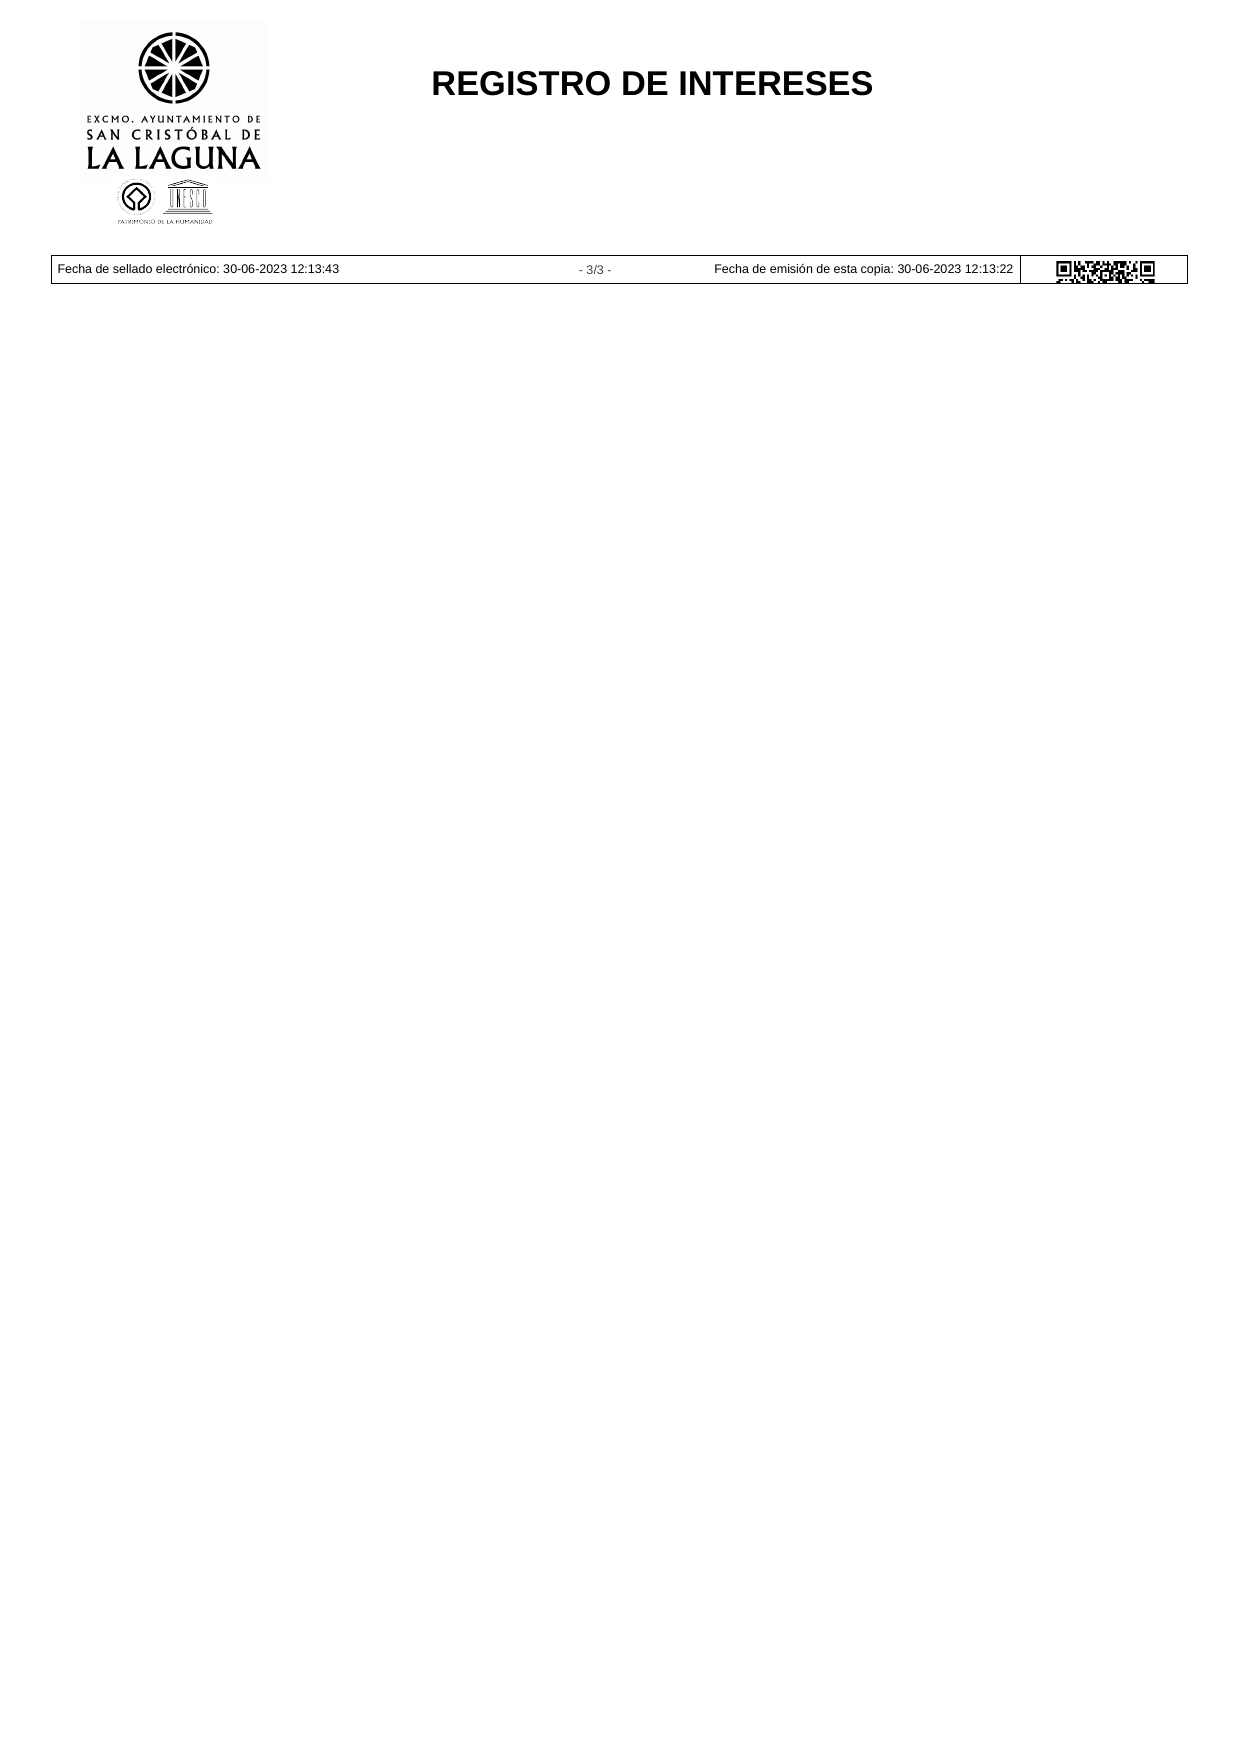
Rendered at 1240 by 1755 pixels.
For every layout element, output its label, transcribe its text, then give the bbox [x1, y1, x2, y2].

table_cell Fecha de sellado electrónico: 30-06-2023 12:13:43 - 3/3 - Fecha de emisión de esta copia: 30-06-2023 12:13:22 [52, 256, 1020, 282]
table_header [1021, 256, 1187, 282]
